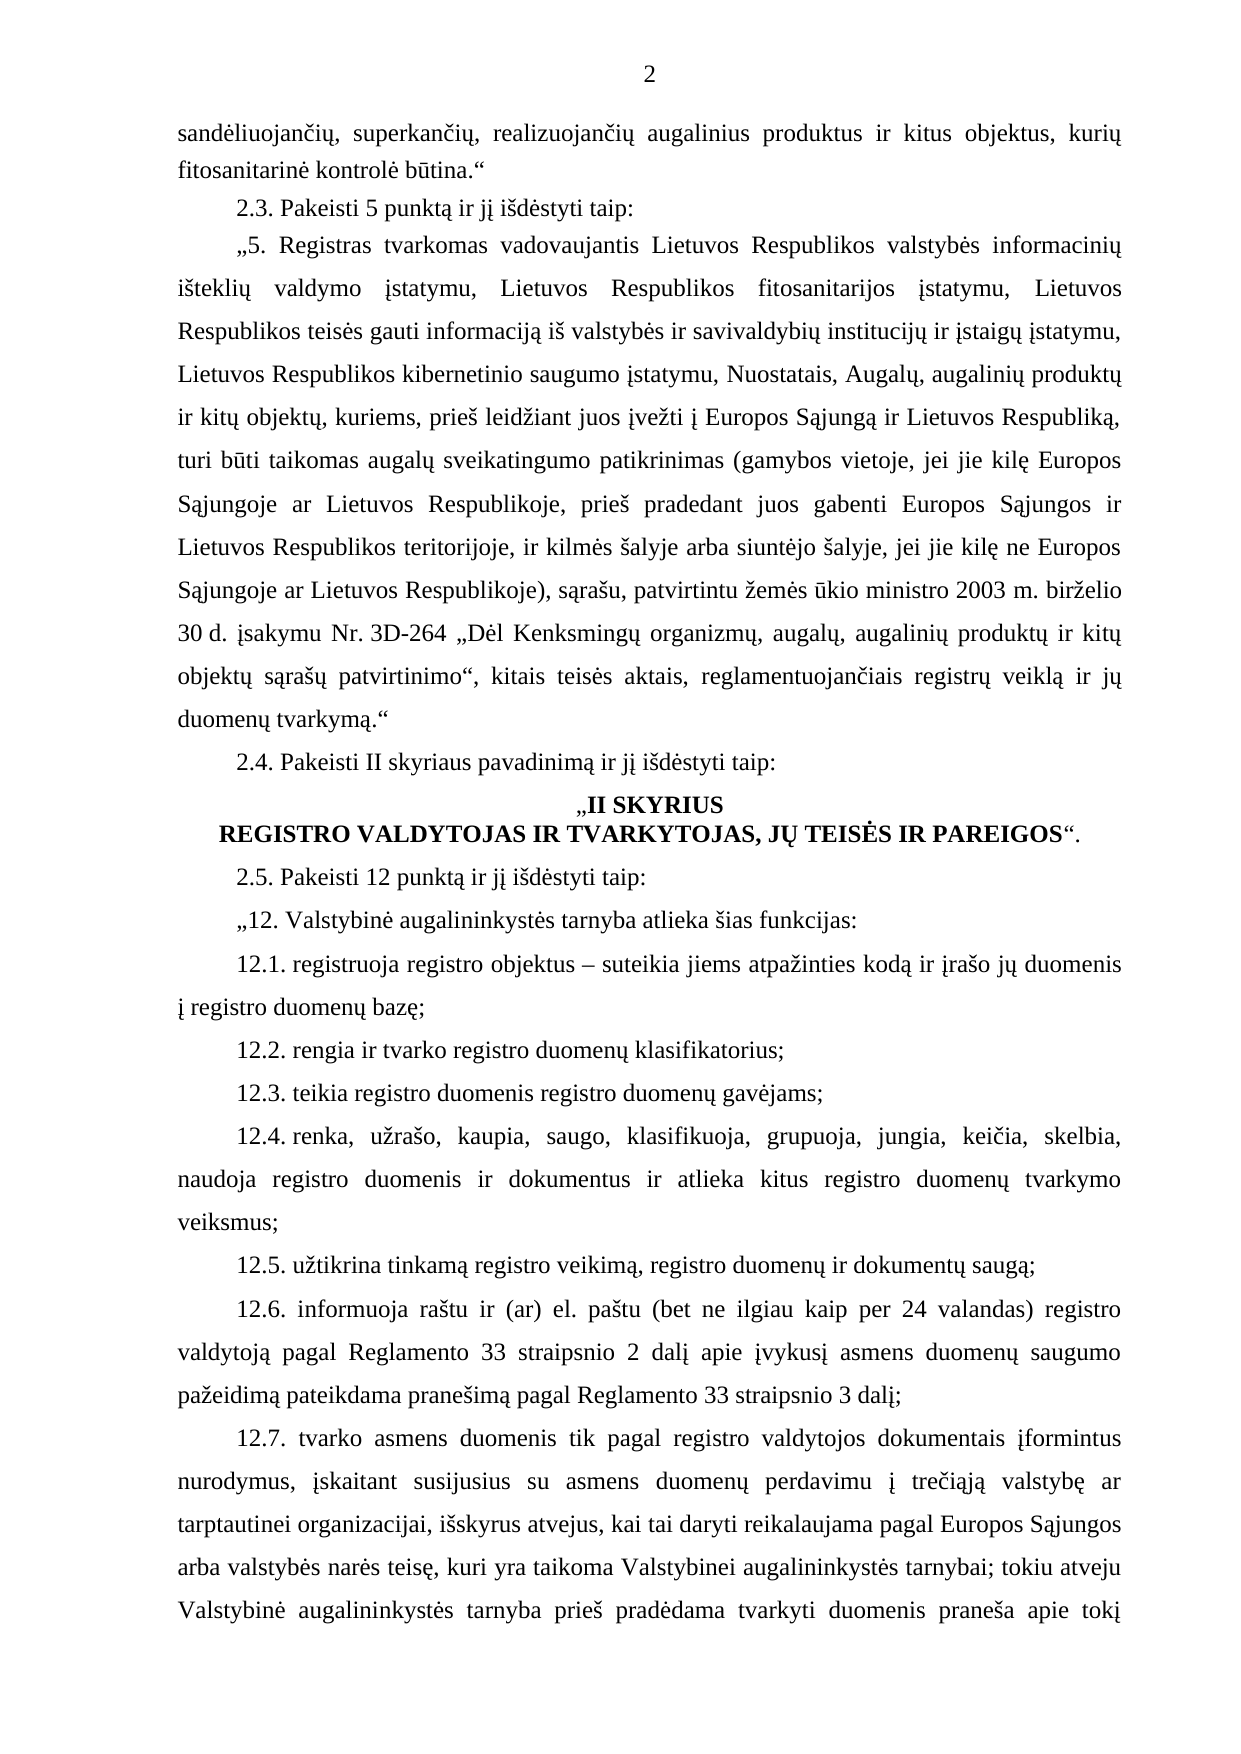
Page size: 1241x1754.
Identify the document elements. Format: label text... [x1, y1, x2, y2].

text 12.1. registruoja registro objektus – suteikia jiems atpažinties kodą ir įrašo jų duomenis į registro duomenų bazę; [177, 949, 1122, 1021]
text 12.3. teikia registro duomenis registro duomenų gavėjams; [177, 1078, 1122, 1107]
text 12.6. informuoja raštu ir (ar) el. paštu (bet ne ilgiau kaip per 24 valandas) registro valdytoją pagal Reglamento 33 straipsnio 2 dalį apie įvykusį asmens duomenų saugumo pažeidimą pateikdama pranešimą pagal Reglamento 33 straipsnio 3 dalį; [177, 1294, 1122, 1409]
text 2.3. Pakeisti 5 punktą ir jį išdėstyti taip: [177, 193, 1122, 221]
text 12.4. renka, užrašo, kaupia, saugo, klasifikuoja, grupuoja, jungia, keičia, skelbia, naudoja registro duomenis ir dokumentus ir atlieka kitus registro duomenų tvarkymo veiksmus; [177, 1121, 1122, 1236]
text 2.5. Pakeisti 12 punktą ir jį išdėstyti taip: [177, 862, 1122, 891]
text 2.4. Pakeisti II skyriaus pavadinimą ir jį išdėstyti taip: [177, 747, 1122, 776]
text „II SKYRIUS [177, 791, 1122, 819]
text „5. Registras tvarkomas vadovaujantis Lietuvos Respublikos valstybės informacinių išteklių valdymo įstatymu, Lietuvos Respublikos fitosanitarijos įstatymu, Lietuvos Respublikos teisės gauti informaciją iš valstybės ir savivaldybių institucijų ir įstaigų įstatymu, Lietuvos Respublikos kibernetinio saugumo įstatymu, Nuostatais, Augalų, augalinių produktų ir kitų objektų, kuriems, prieš leidžiant juos įvežti į Europos Sąjungą ir Lietuvos Respubliką, turi būti taikomas augalų sveikatingumo patikrinimas (gamybos vietoje, jei jie kilę Europos Sąjungoje ar Lietuvos Respublikoje, prieš pradedant juos gabenti Europos Sąjungos ir Lietuvos Respublikos teritorijoje, ir kilmės šalyje arba siuntėjo šalyje, jei jie kilę ne Europos Sąjungoje ar Lietuvos Respublikoje), sąrašu, patvirtintu žemės ūkio ministro 2003 m. birželio 30 d. įsakymu Nr. 3D-264 „Dėl Kenksmingų organizmų, augalų, augalinių produktų ir kitų objektų sąrašų patvirtinimo“, kitais teisės aktais, reglamentuojančiais registrų veiklą ir jų duomenų tvarkymą.“ [177, 230, 1122, 733]
text 12.2. rengia ir tvarko registro duomenų klasifikatorius; [177, 1035, 1122, 1064]
text „12. Valstybinė augalininkystės tarnyba atlieka šias funkcijas: [177, 906, 1122, 934]
text REGISTRO VALDYTOJAS IR TVARKYTOJAS, JŲ TEISĖS IR PAREIGOS“. [177, 819, 1122, 848]
text sandėliuojančių, superkančių, realizuojančių augalinius produktus ir kitus objektus, kurių fitosanitarinė kontrolė būtina.“ [177, 118, 1122, 184]
text 12.5. užtikrina tinkamą registro veikimą, registro duomenų ir dokumentų saugą; [177, 1251, 1122, 1279]
text 12.7. tvarko asmens duomenis tik pagal registro valdytojos dokumentais įformintus nurodymus, įskaitant susijusius su asmens duomenų perdavimu į trečiąją valstybę ar tarptautinei organizacijai, išskyrus atvejus, kai tai daryti reikalaujama pagal Europos Sąjungos arba valstybės narės teisę, kuri yra taikoma Valstybinei augalininkystės tarnybai; tokiu atveju Valstybinė augalininkystės tarnyba prieš pradėdama tvarkyti duomenis praneša apie tokį [177, 1423, 1122, 1624]
